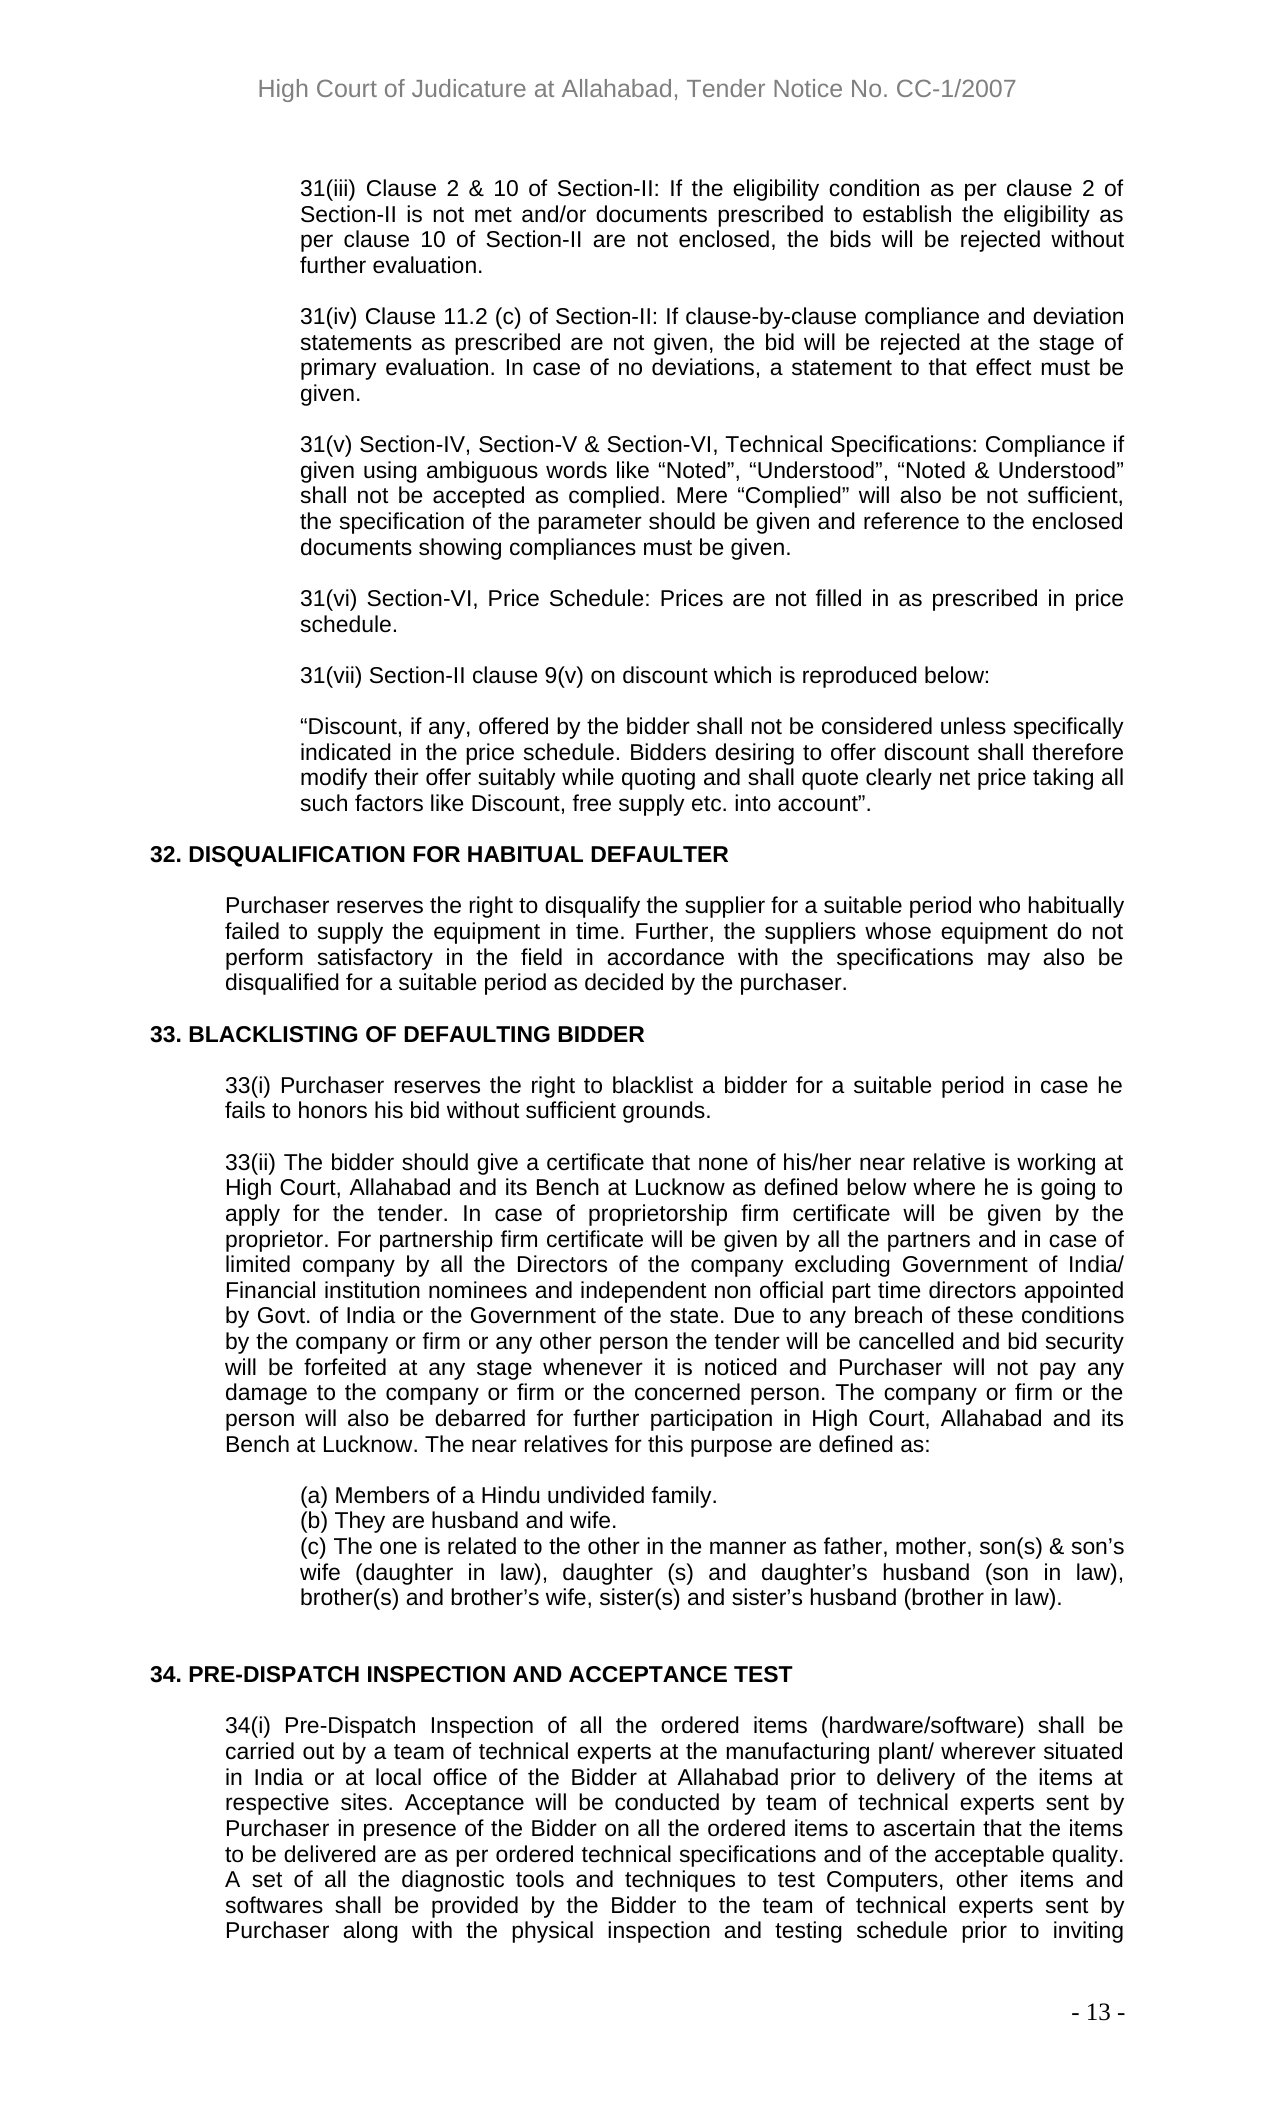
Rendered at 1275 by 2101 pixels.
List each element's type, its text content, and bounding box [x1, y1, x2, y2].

text (c) The one is related to the other in the manner as father, mother, son(s) & son’s wife (daughter in law), daughter (s) and daughter’s husband (son in law), brother(s) and brother’s wife, sister(s) and sister’s husband (brother in law). [300, 1534, 1125, 1611]
text 31(vi) Section-VI, Price Schedule: Prices are not filled in as prescribed in price schedule. [300, 586, 1125, 637]
text 34(i) Pre-Dispatch Inspection of all the ordered items (hardware/software) shall be carried out by a team of technical experts at the manufacturing plant/ wherever situated in India or at local office of the Bidder at Allahabad prior to delivery of the items at respective sites. Acceptance will be conducted by team of technical experts sent by Purchaser in presence of the Bidder on all the ordered items to ascertain that the items to be delivered are as per ordered technical specifications and of the acceptable quality. A set of all the diagnostic tools and techniques to test Computers, other items and softwares shall be provided by the Bidder to the team of technical experts sent by Purchaser along with the physical inspection and testing schedule prior to inviting [225, 1713, 1125, 1944]
text Purchaser reserves the right to disqualify the supplier for a suitable period who habitually failed to supply the equipment in time. Further, the suppliers whose equipment do not perform satisfactory in the field in accordance with the specifications may also be disqualified for a suitable period as decided by the purchaser. [225, 893, 1125, 996]
text 32. DISQUALIFICATION FOR HABITUAL DEFAULTER [150, 842, 1125, 867]
text “Discount, if any, offered by the bidder shall not be considered unless specifically indicated in the price schedule. Bidders desiring to offer discount shall therefore modify their offer suitably while quoting and shall quote clearly net price taking all such factors like Discount, free supply etc. into account”. [300, 714, 1125, 816]
text 34. PRE-DISPATCH INSPECTION AND ACCEPTANCE TEST [150, 1662, 1125, 1687]
text (b) They are husband and wife. [300, 1508, 1125, 1534]
text (a) Members of a Hindu undivided family. [300, 1482, 1125, 1508]
text 31(iii) Clause 2 & 10 of Section-II: If the eligibility condition as per clause 2 of Section-II is not met and/or documents prescribed to establish the eligibility as per clause 10 of Section-II are not enclosed, the bids will be rejected without further evaluation. [300, 176, 1125, 278]
text 31(vii) Section-II clause 9(v) on discount which is reproduced below: [300, 662, 1125, 688]
text 33(i) Purchaser reserves the right to blacklist a bidder for a suitable period in case he fails to honors his bid without sufficient grounds. [225, 1072, 1125, 1124]
text 33. BLACKLISTING OF DEFAULTING BIDDER [150, 1021, 1125, 1047]
text 33(ii) The bidder should give a certificate that none of his/her near relative is working at High Court, Allahabad and its Bench at Lucknow as defined below where he is going to apply for the tender. In case of proprietorship firm certificate will be given by the proprietor. For partnership firm certificate will be given by all the partners and in case of limited company by all the Directors of the company excluding Government of India/ Financial institution nominees and independent non official part time directors appointed by Govt. of India or the Government of the state. Due to any breach of these conditions by the company or firm or any other person the tender will be cancelled and bid security will be forfeited at any stage whenever it is noticed and Purchaser will not pay any damage to the company or firm or the concerned person. The company or firm or the person will also be debarred for further participation in High Court, Allahabad and its Bench at Lucknow. The near relatives for this purpose are defined as: [225, 1149, 1125, 1457]
text 31(iv) Clause 11.2 (c) of Section-II: If clause-by-clause compliance and deviation statements as prescribed are not given, the bid will be rejected at the stage of primary evaluation. In case of no deviations, a statement to that effect must be given. [300, 304, 1125, 406]
text 31(v) Section-IV, Section-V & Section-VI, Technical Specifications: Compliance if given using ambiguous words like “Noted”, “Understood”, “Noted & Understood” shall not be accepted as complied. Mere “Complied” will also be not sufficient, the specification of the parameter should be given and reference to the enclosed documents showing compliances must be given. [300, 432, 1125, 560]
